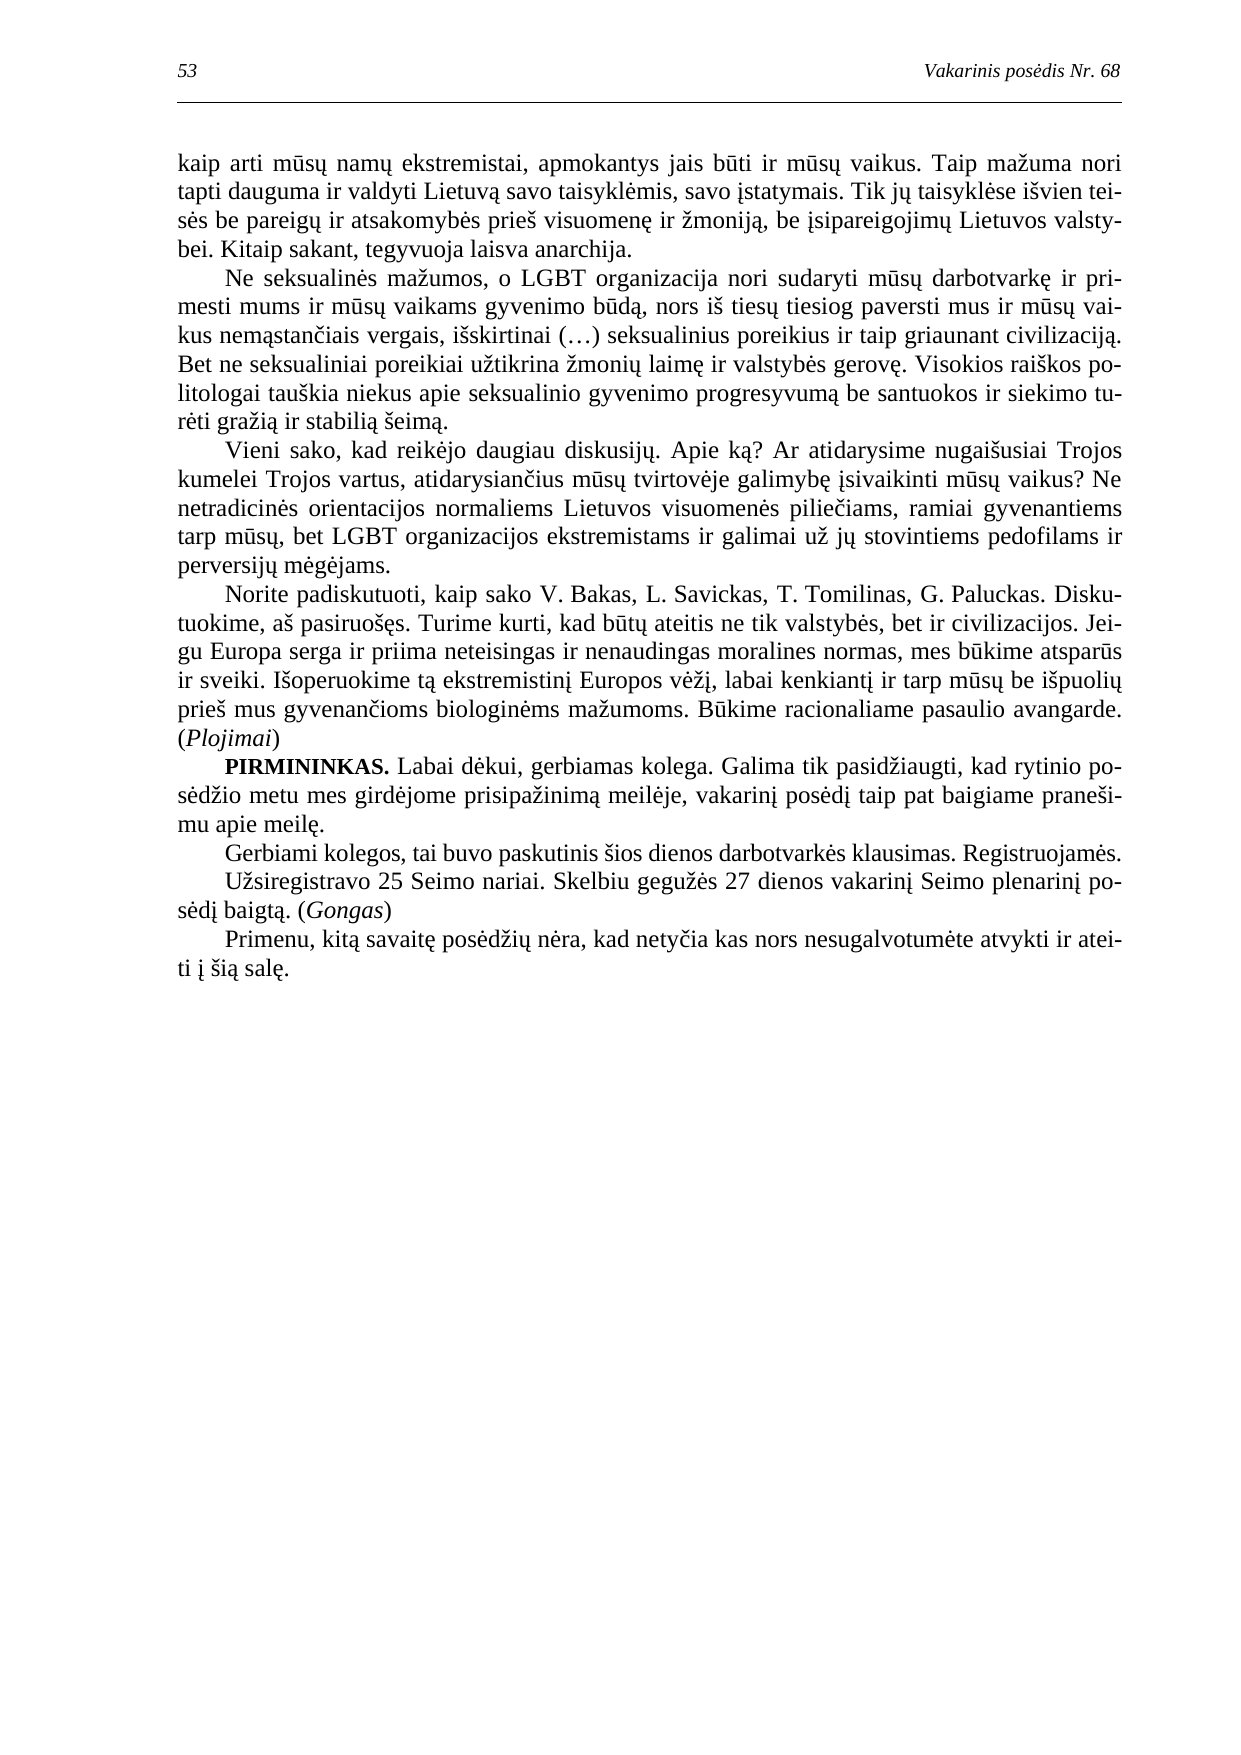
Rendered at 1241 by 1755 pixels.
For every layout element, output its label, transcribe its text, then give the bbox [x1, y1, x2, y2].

text No­ri­te pa­dis­ku­tuo­ti, kaip sa­ko V. Ba­kas, L. Sa­vic­kas, T. To­mi­li­nas, G. Pa­luc­kas. Dis­ku­tuo­ki­me, aš pa­si­ruo­šęs. Tu­ri­me kur­ti, kad bū­tų at­ei­tis ne tik vals­ty­bės, bet ir ci­vi­li­za­ci­jos. Jei­gu Eu­ro­pa ser­ga ir pri­ima ne­tei­sin­gas ir ne­nau­din­gas mo­ra­li­nes nor­mas, mes bū­ki­me at­spa­rūs ir svei­ki. Iš­ope­ruo­ki­me tą eks­tre­mis­ti­nį Eu­ro­pos vė­žį, la­bai ken­kian­tį ir tarp mū­sų be iš­puo­lių prieš mus gy­ve­nan­čioms bio­lo­gi­nėms ma­žu­moms. Bū­ki­me ra­cio­na­lia­me pa­sau­lio avan­gar­de. (Plo­ji­mai) [177, 579, 1122, 751]
text Ger­bia­mi ko­le­gos, tai bu­vo pas­ku­ti­nis šios die­nos dar­bo­tvarkės klau­si­mas. Re­gist­ruo­ja­mės. [177, 838, 1122, 866]
text kaip ar­ti mū­sų na­mų eks­tre­mis­tai, ap­mo­kan­tys jais bū­ti ir mū­sų vai­kus. Taip ma­žu­ma no­ri tap­ti dau­gu­ma ir val­dy­ti Lie­tu­vą sa­vo tai­syk­lė­mis, sa­vo įsta­ty­mais. Tik jų tai­syk­lė­se iš­vien tei­sės be pa­rei­gų ir at­sa­ko­my­bės prieš vi­suo­me­nę ir žmo­ni­ją, be įsi­pa­rei­go­ji­mų Lie­tu­vos vals­ty­bei. Ki­taip sa­kant, te­gy­vuo­ja lais­va anar­chi­ja. [177, 148, 1122, 263]
text PIRMININKAS. La­bai dė­kui, ger­bia­mas ko­le­ga. Ga­li­ma tik pa­si­džiaug­ti, kad ry­ti­nio po­sė­džio me­tu mes gir­dė­jo­me pri­si­pa­ži­ni­mą mei­lė­je, va­ka­ri­nį po­sė­dį taip pat bai­gia­me pra­ne­ši­mu apie mei­lę. [177, 751, 1122, 838]
text Vie­ni sa­ko, kad rei­kė­jo dau­giau dis­ku­si­jų. Apie ką? Ar ati­da­ry­si­me nu­gai­šu­siai Tro­jos ku­me­lei Tro­jos var­tus, ati­da­ry­sian­čius mū­sų tvir­to­vėje ga­li­my­bę įsi­vai­kin­ti mū­sų vai­kus? Ne ne­tra­di­ci­nės orien­ta­ci­jos nor­ma­liems Lie­tu­vos vi­suo­me­nės pi­lie­čiams, ra­miai gy­ve­nan­tiems tarp mū­sų, bet LGBT or­ga­ni­za­ci­jos eks­tre­mis­tams ir ga­li­mai už jų sto­vin­tiems pe­do­fi­lams ir per­ver­si­jų mė­gė­jams. [177, 435, 1122, 579]
text Už­si­re­gist­ra­vo 25 Sei­mo na­riai. Skel­biu ge­gu­žės 27 die­nos va­ka­ri­nį Sei­mo ple­na­ri­nį po­sė­dį baig­tą. (Gon­gas) [177, 866, 1122, 924]
text Ne sek­su­a­li­nės ma­žu­mos, o LGBT or­ga­ni­za­ci­ja no­ri su­da­ry­ti mū­sų dar­bo­tvarkę ir pri­mes­ti mums ir mū­sų vai­kams gy­ve­ni­mo bū­dą, nors iš tie­sų tie­siog pa­vers­ti mus ir mū­sų vai­kus ne­mąs­tan­čiais ver­gais, iš­skir­ti­nai (…) sek­su­a­li­nius po­rei­kius ir taip griau­nant ci­vi­li­za­ci­ją. Bet ne sek­su­a­li­niai po­rei­kiai už­tik­ri­na žmo­nių lai­mę ir vals­ty­bės ge­ro­vę. Vi­so­kios raiš­kos po­li­to­lo­gai tauš­kia nie­kus apie sek­su­a­li­nio gy­ve­ni­mo pro­gre­sy­vu­mą be san­tuo­kos ir sie­ki­mo tu­rė­ti gra­žią ir sta­bi­lią šei­mą. [177, 263, 1122, 435]
text Pri­me­nu, ki­tą sa­vai­tę po­sė­džių nė­ra, kad ne­ty­čia kas nors ne­su­gal­vo­tu­mė­te at­vyk­ti ir at­ei­ti į šią sa­lę. [177, 924, 1122, 981]
